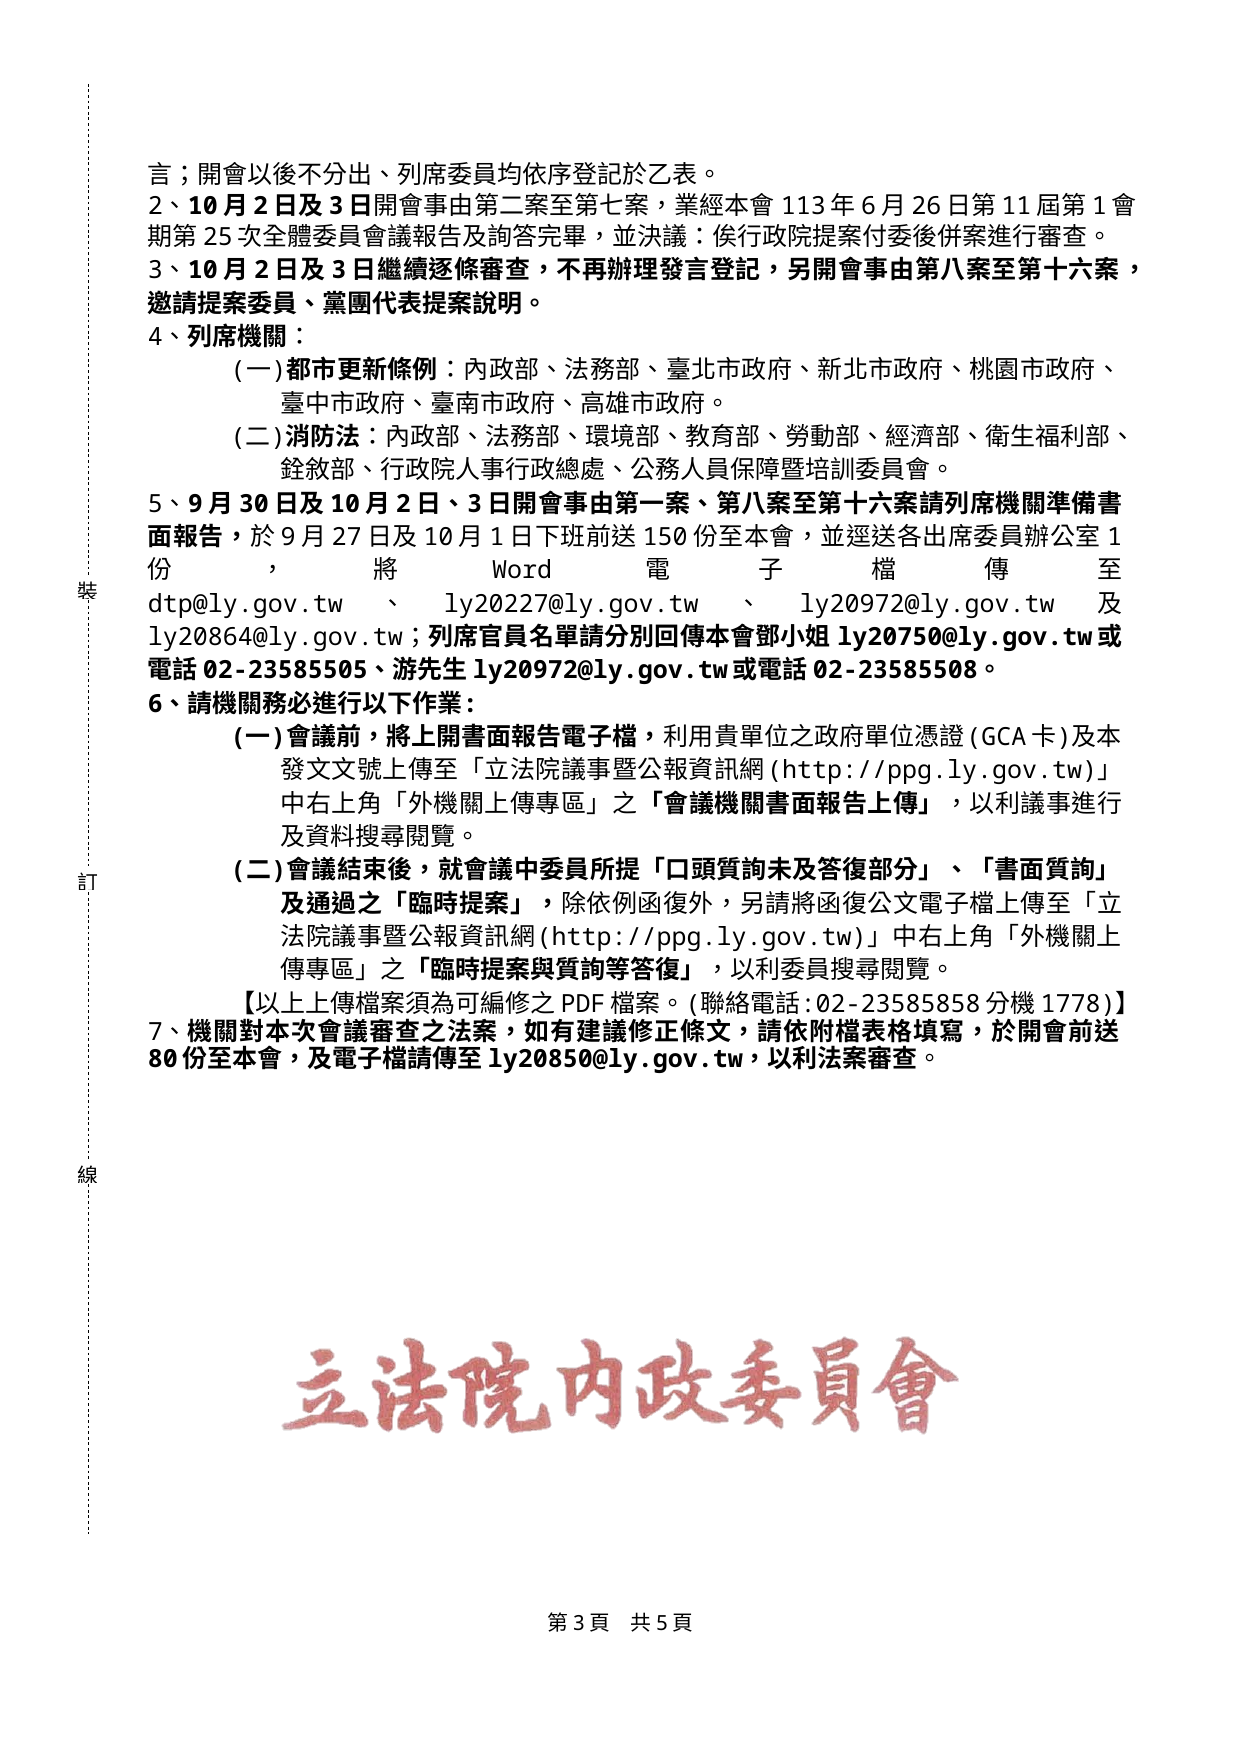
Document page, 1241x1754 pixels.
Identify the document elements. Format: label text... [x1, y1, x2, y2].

list 請機關務必進行以下作業: [148, 685, 1152, 719]
list 言；開會以後不分出、列席委員均依序登記於乙表。 [148, 158, 1137, 189]
text 銓敘部、行政院人事行政總處、公務人員保障暨培訓委員會。 [280, 452, 1152, 485]
list 10月2日及3日開會事由第二案至第七案，業經本會113年6月26日第11屆第1會期第25次全體委員會議報告及詢答完畢，並決議：俟行政院提案付委後併案進行審查。 [148, 189, 1137, 252]
text (二)消防法：內政部、法務部、環境部、教育部、勞動部、經濟部、衛生福利部、 [230, 419, 1152, 452]
text 【以上上傳檔案須為可編修之PDF檔案。(聯絡電話:02-23585858分機1778)】 [230, 985, 1152, 1019]
list 10月2日及3日繼續逐條審查，不再辦理發言登記，另開會事由第八案至第十六案，邀請提案委員、黨團代表提案說明。 [148, 252, 1122, 319]
list 列席機關： [148, 319, 1152, 352]
text (一)都市更新條例：內政部、法務部、臺北市政府、新北市政府、桃園市政府、臺中市政府、臺南市政府、高雄市政府。 [230, 352, 1122, 419]
list 9月30日及10月2日、3日開會事由第一案、第八案至第十六案請列席機關準備書面報告，於9月27日及10月1日下班前送150份至本會，並逕送各出席委員辦公室1份，將Word電子檔傳至dtp@ly.gov.tw、ly20227@ly.gov.tw、ly20972@ly.gov.tw及ly20864@ly.gov.tw；列席官員名單請分別回傳本會鄧小姐ly20750@ly.gov.tw或電話02-23585505、游先生ly20972@ly.gov.tw或電話02-23585508。 [148, 485, 1122, 685]
text (一)會議前，將上開書面報告電子檔，利用貴單位之政府單位憑證(GCA卡)及本發文文號上傳至「立法院議事暨公報資訊網(http://ppg.ly.gov.tw)」中右上角「外機關上傳專區」之「會議機關書面報告上傳」，以利議事進行及資料搜尋閱覽。 [230, 719, 1122, 852]
list 機關對本次會議審查之法案，如有建議修正條文，請依附檔表格填寫，於開會前送80份至本會，及電子檔請傳至ly20850@ly.gov.tw，以利法案審查。 [148, 1019, 1122, 1073]
text (二)會議結束後，就會議中委員所提「口頭質詢未及答復部分」、「書面質詢」及通過之「臨時提案」，除依例函復外，另請將函復公文電子檔上傳至「立法院議事暨公報資訊網(http://ppg.ly.gov.tw)」中右上角「外機關上傳專區」之「臨時提案與質詢等答復」，以利委員搜尋閱覽。 [230, 852, 1122, 985]
